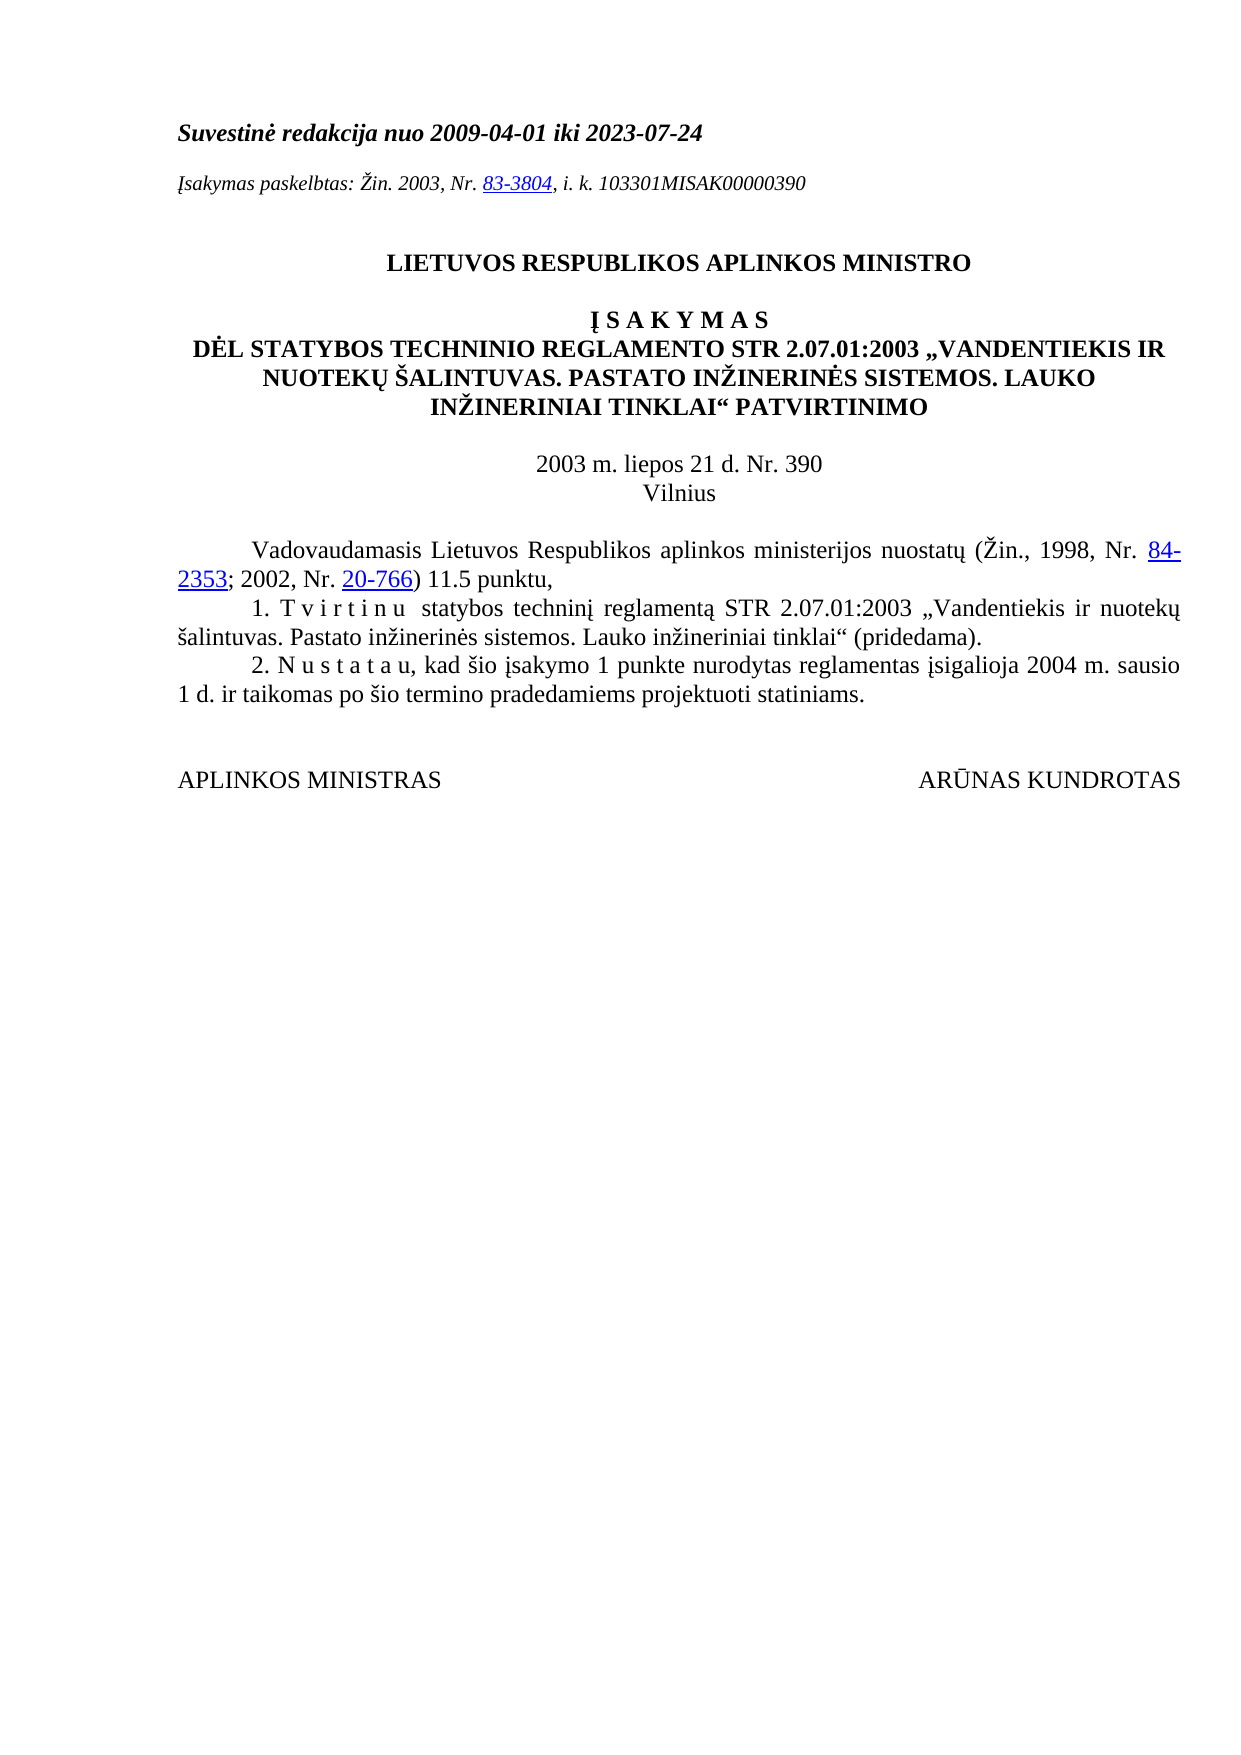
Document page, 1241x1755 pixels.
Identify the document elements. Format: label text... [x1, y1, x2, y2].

text LIETUVOS RESPUBLIKOS APLINKOS MINISTRO [177, 248, 1181, 277]
text 1. Tvirtinu statybos techninį reglamentą STR 2.07.01:2003 „Vandentiekis ir nuotekų šalintuvas. Pastato inžinerinės sistemos. Lauko inžineriniai tinklai“ (pridedama). [177, 593, 1181, 650]
text DĖL STATYBOS TECHNINIO REGLAMENTO STR 2.07.01:2003 „VANDENTIEKIS IR NUOTEKŲ ŠALINTUVAS. PASTATO INŽINERINĖS SISTEMOS. LAUKO INŽINERINIAI TINKLAI“ PATVIRTINIMO [177, 334, 1181, 420]
text 2003 m. liepos 21 d. Nr. 390 [177, 449, 1181, 478]
text Įsakymas paskelbtas: Žin. 2003, Nr. 83-3804, i. k. 103301MISAK00000390 [177, 171, 1181, 195]
text Vilnius [177, 478, 1181, 507]
text Suvestinė redakcija nuo 2009-04-01 iki 2023-07-24 [177, 118, 1181, 147]
text Į S A K Y M A S [177, 305, 1181, 334]
text Vadovaudamasis Lietuvos Respublikos aplinkos ministerijos nuostatų (Žin., 1998, Nr. 84-2353; 2002, Nr. 20-766) 11.5 punktu, [177, 535, 1181, 593]
text 2. Nustatau, kad šio įsakymo 1 punkte nurodytas reglamentas įsigalioja 2004 m. sausio 1 d. ir taikomas po šio termino pradedamiems projektuoti statiniams. [177, 650, 1181, 708]
text APLINKOS MINISTRAS ARŪNAS KUNDROTAS [177, 765, 1181, 794]
